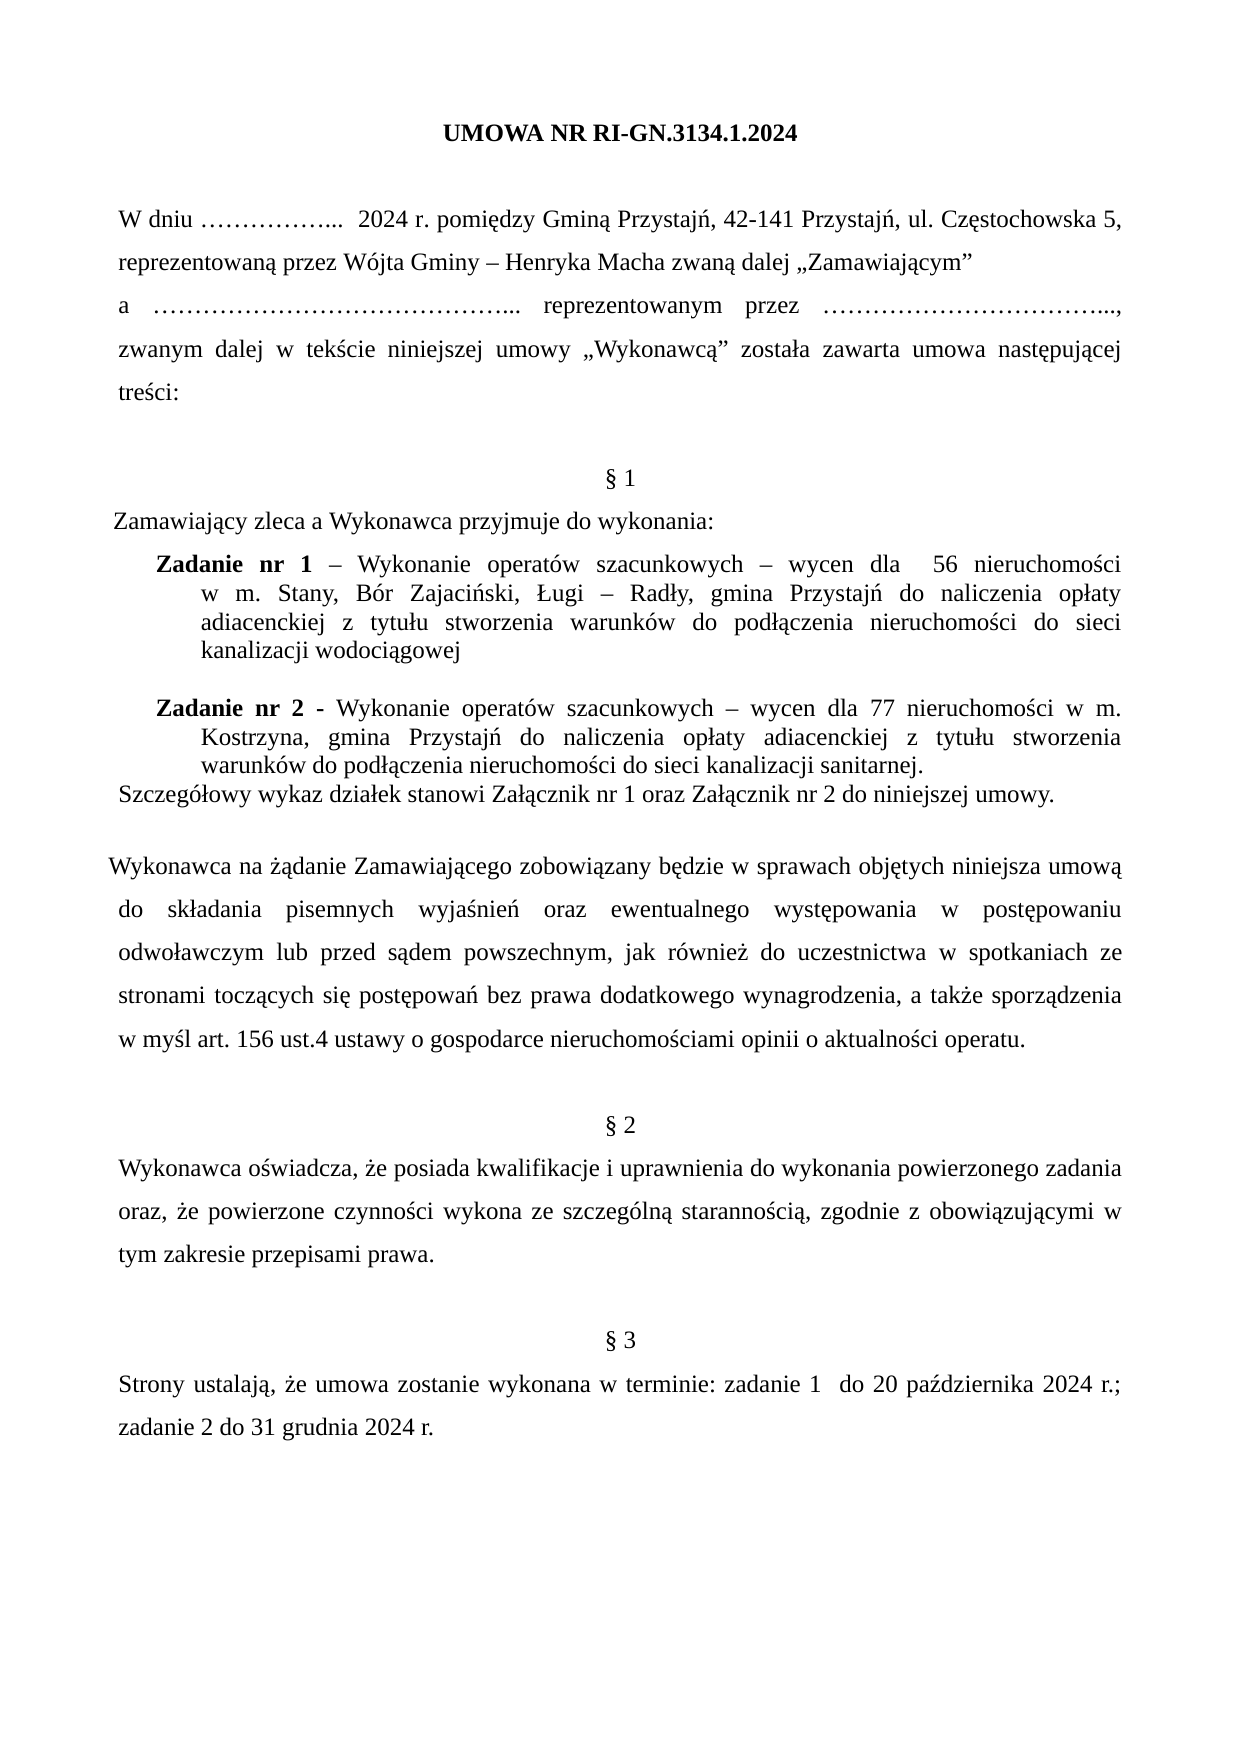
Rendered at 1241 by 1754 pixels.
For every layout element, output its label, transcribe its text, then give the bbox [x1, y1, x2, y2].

text Szczegółowy wykaz działek stanowi Załącznik nr 1 oraz Załącznik nr 2 do niniejszej umowy. [118, 779, 1122, 808]
text § 3 [118, 1326, 1122, 1354]
text W dniu ……………... 2024 r. pomiędzy Gminą Przystajń, 42-141 Przystajń, ul. Częstochowska 5, reprezentowaną przez Wójta Gminy – Henryka Macha zwaną dalej „Zamawiającym” [118, 204, 1122, 276]
text § 2 [118, 1110, 1122, 1139]
text Strony ustalają, że umowa zostanie wykonana w terminie: zadanie 1 do 20 października 2024 r.; zadanie 2 do 31 grudnia 2024 r. [118, 1369, 1122, 1441]
text a ……………………………………... reprezentowanym przez ……………………………..., zwanym dalej w tekście niniejszej umowy „Wykonawcą” została zawarta umowa następującej treści: [118, 291, 1122, 406]
text § 1 [118, 463, 1122, 492]
list Wykonawca na żądanie Zamawiającego zobowiązany będzie w sprawach objętych niniejsza umową do składania pisemnych wyjaśnień oraz ewentualnego występowania w postępowaniu odwoławczym lub przed sądem powszechnym, jak również do uczestnictwa w spotkaniach ze stronami toczących się postępowań bez prawa dodatkowego wynagrodzenia, a także sporządzenia w myśl art. 156 ust.4 ustawy o gospodarce nieruchomościami opinii o aktualności operatu. [71, 851, 1122, 1052]
text UMOWA NR RI-GN.3134.1.2024 [118, 118, 1122, 147]
list Zamawiający zleca a Wykonawca przyjmuje do wykonania: [100, 506, 1122, 535]
text Wykonawca oświadcza, że posiada kwalifikacje i uprawnienia do wykonania powierzonego zadania oraz, że powierzone czynności wykona ze szczególną starannością, zgodnie z obowiązującymi w tym zakresie przepisami prawa. [118, 1153, 1122, 1268]
list Zadanie nr 2 - Wykonanie operatów szacunkowych – wycen dla 77 nieruchomości w m. Kostrzyna, gmina Przystajń do naliczenia opłaty adiacenckiej z tytułu stworzenia warunków do podłączenia nieruchomości do sieci kanalizacji sanitarnej. [156, 693, 1122, 779]
list Zadanie nr 1 – Wykonanie operatów szacunkowych – wycen dla 56 nieruchomości w m. Stany, Bór Zajaciński, Ługi – Radły, gmina Przystajń do naliczenia opłaty adiacenckiej z tytułu stworzenia warunków do podłączenia nieruchomości do sieci kanalizacji wodociągowej [156, 549, 1122, 664]
